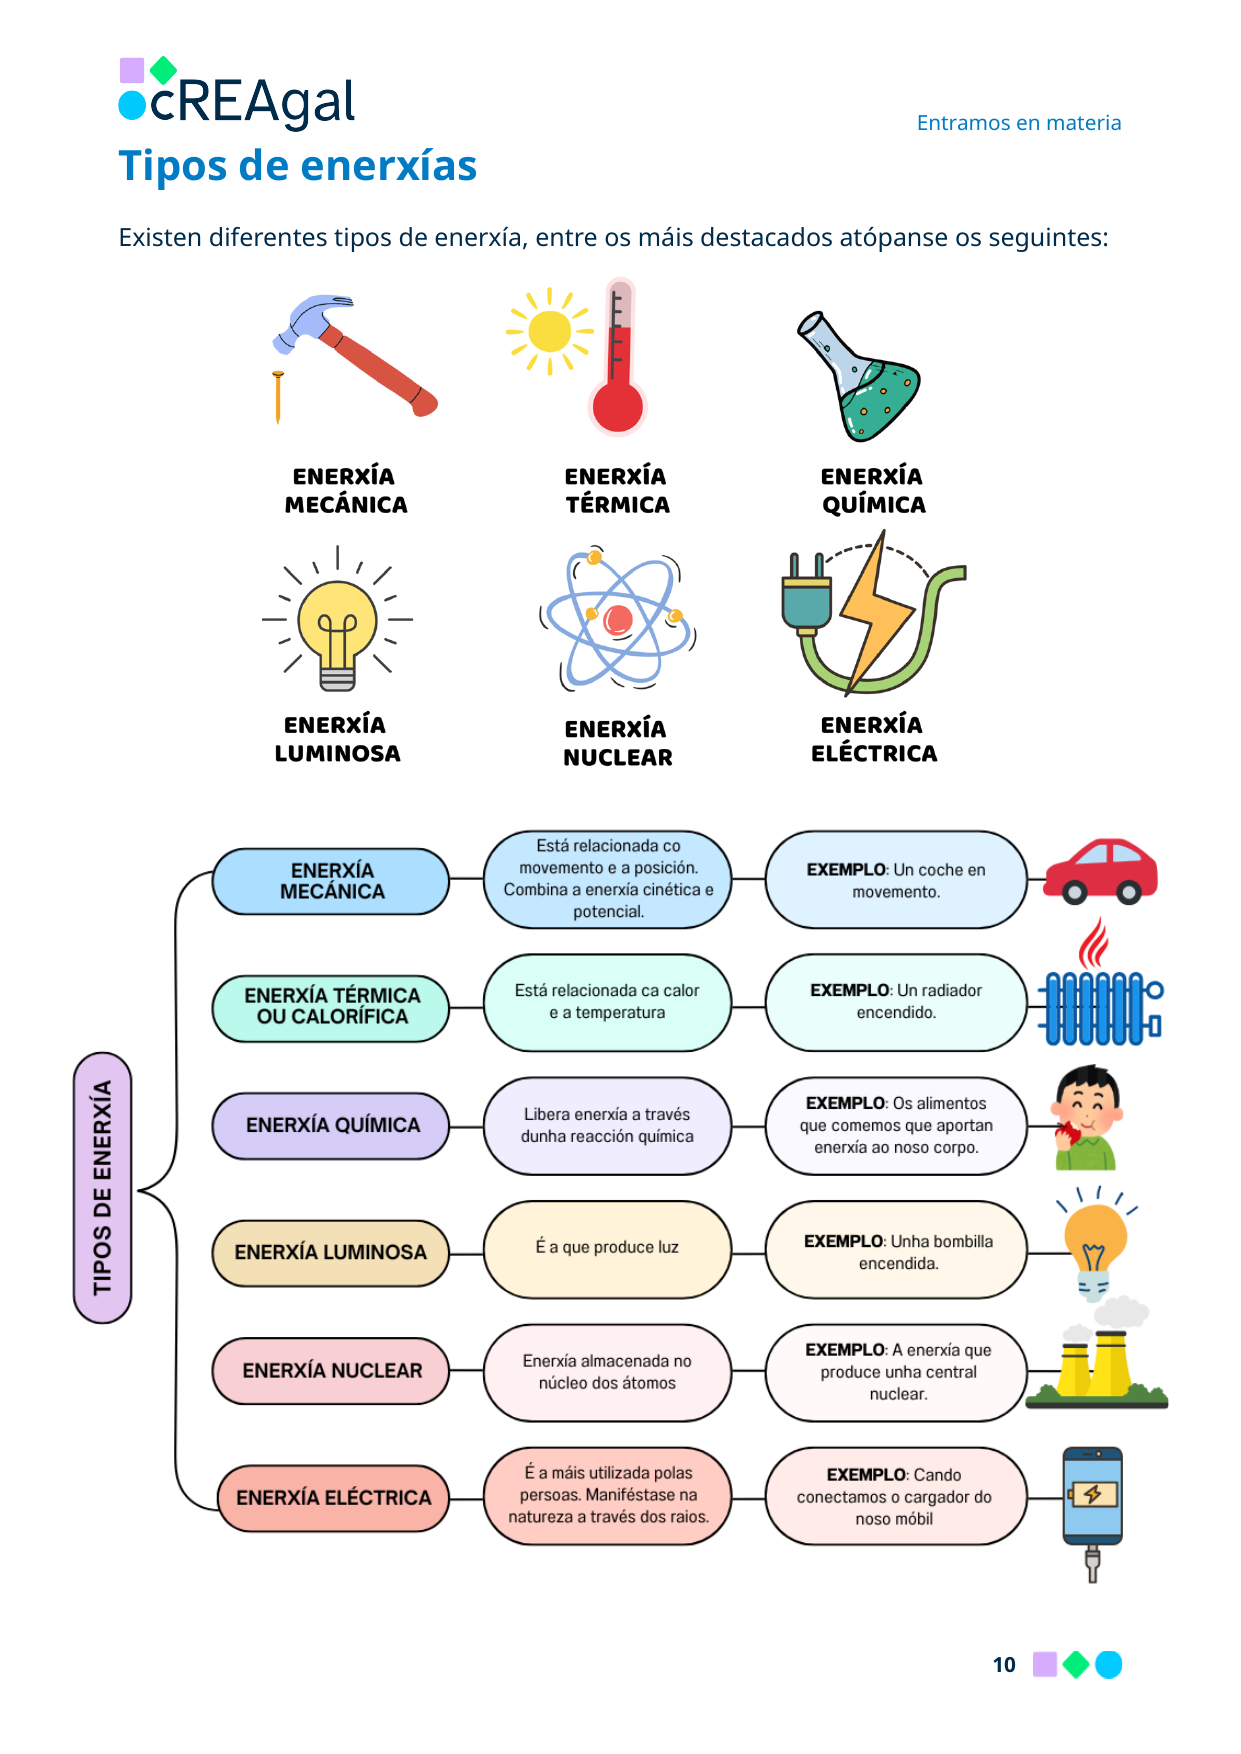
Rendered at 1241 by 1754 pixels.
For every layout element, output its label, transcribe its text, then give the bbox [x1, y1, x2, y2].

picture [262, 270, 973, 775]
picture [118, 56, 355, 132]
text Existen diferentes tipos de enerxía, entre os máis destacados atópanse os seguintes: [118, 220, 1122, 254]
subtitle Tipos de enerxías [118, 136, 1122, 193]
picture [1033, 1651, 1106, 1679]
picture [1112, 1667, 1123, 1679]
picture [1116, 1651, 1123, 1661]
picture [47, 817, 1169, 1586]
